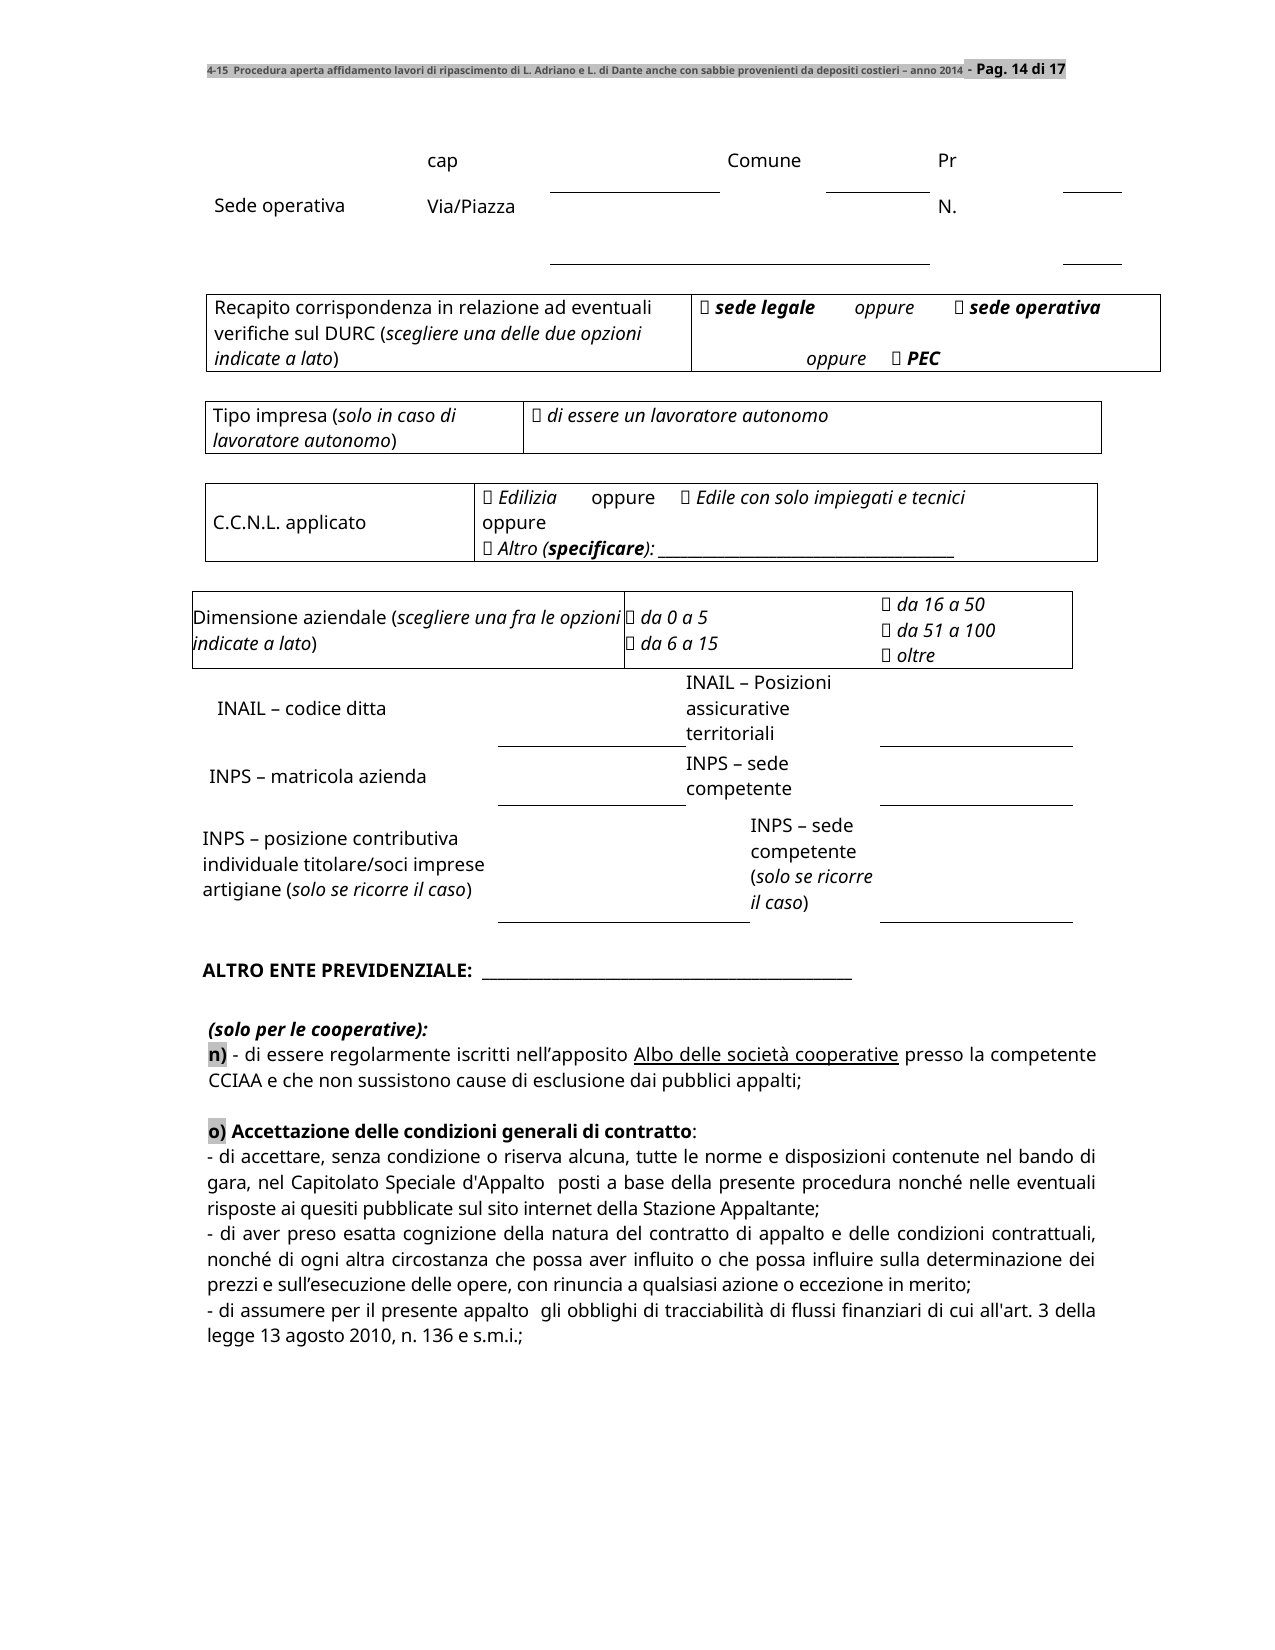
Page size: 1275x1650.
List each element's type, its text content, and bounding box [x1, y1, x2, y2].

table_header  Edilizia oppure  Edile con solo impiegati e tecnici [475, 484, 1097, 509]
table_cell [1093, 746, 1109, 804]
table_cell oppure [475, 509, 1097, 534]
table_cell INAIL – Posizioni assicurative territoriali [686, 669, 880, 746]
table_cell INPS – matricola azienda [209, 746, 498, 804]
table_cell [193, 669, 202, 746]
table_cell Via/Piazza [420, 192, 550, 264]
table_cell [1073, 805, 1077, 922]
table_cell  Altro (specificare): ________________________________________ [475, 534, 1097, 561]
table_cell INPS – sede competente (solo se ricorre il caso) [750, 805, 880, 922]
table_cell [193, 922, 202, 992]
text - di accettare, senza condizione o riserva alcuna, tutte le norme e disposizioni contenute nel bando di gara, nel Capitolato Speciale d'Appalto posti a base della presente procedura nonché nelle eventuali risposte ai quesiti pubblicate sul sito internet della Stazione Appaltante; [207, 1144, 1097, 1220]
table_header [1063, 147, 1122, 192]
table_header [1082, 591, 1118, 668]
table_header Recapito corrispondenza in relazione ad eventuali verifiche sul DURC (scegliere una delle due opzioni indicate a lato) [207, 295, 691, 371]
table_cell [1077, 922, 1114, 992]
table_cell [1073, 668, 1077, 746]
table_cell [1086, 668, 1118, 746]
table_header [826, 147, 930, 192]
table_cell [193, 805, 202, 922]
table_cell INAIL – codice ditta [203, 669, 498, 746]
table_header Sede operativa [207, 147, 420, 264]
table_cell [1109, 746, 1118, 804]
text (solo per le cooperative): [208, 1016, 1097, 1042]
table_cell INPS – posizione contributiva individuale titolare/soci imprese artigiane (solo se ricorre il caso) [203, 805, 498, 922]
table_cell [498, 747, 686, 804]
text n) - di essere regolarmente iscritti nell’apposito Albo delle società cooperative presso la competente CCIAA e che non sussistono cause di esclusione dai pubblici appalti; [208, 1042, 1097, 1093]
table_cell INPS – sede competente [686, 746, 880, 804]
table_cell [498, 669, 686, 746]
table_cell [498, 805, 750, 922]
table_cell [1082, 668, 1086, 746]
text o) Accettazione delle condizioni generali di contratto: [208, 1118, 1097, 1144]
table_cell [193, 746, 209, 804]
table_header cap [420, 147, 550, 192]
table_header C.C.N.L. applicato [206, 484, 474, 561]
table_cell [880, 806, 1073, 922]
table_header  da 0 a 5  da 6 a 15 [625, 592, 880, 668]
table_cell [1077, 805, 1114, 922]
table_cell N. [930, 192, 1063, 264]
text - di assumere per il presente appalto gli obblighi di tracciabilità di flussi finanziari di cui all'art. 3 della legge 13 agosto 2010, n. 136 e s.m.i.; [207, 1297, 1097, 1348]
text - di aver preso esatta cognizione della natura del contratto di appalto e delle condizioni contrattuali, nonché di ogni altra circostanza che possa aver influito o che possa influire sulla determinazione dei prezzi e sull’esecuzione delle opere, con rinuncia a qualsiasi azione o eccezione in merito; [207, 1220, 1097, 1297]
table_header  da 16 a 50  da 51 a 100  oltre [880, 592, 1072, 668]
table_header [1077, 591, 1082, 668]
table_cell [1073, 746, 1093, 804]
table_header Dimensione aziendale (scegliere una fra le opzioni indicate a lato) [193, 592, 624, 668]
table_header Tipo impresa (solo in caso di lavoratore autonomo) [206, 402, 523, 453]
table_cell [1063, 193, 1122, 264]
table_header [1073, 591, 1077, 668]
table_cell [1077, 668, 1082, 746]
table_header Pr [930, 147, 1063, 192]
table_header Comune [720, 147, 826, 192]
table_header  di essere un lavoratore autonomo [524, 402, 1101, 453]
table_cell [1073, 922, 1077, 992]
table_header [550, 147, 720, 192]
table_cell [880, 669, 1073, 746]
table_cell [880, 747, 1073, 804]
table_header  sede legale oppure  sede operativa oppure  PEC [692, 295, 1160, 371]
table_cell ALTRO ENTE PREVIDENZIALE: ________________________________________________ [203, 922, 1073, 992]
table_cell [550, 192, 930, 264]
